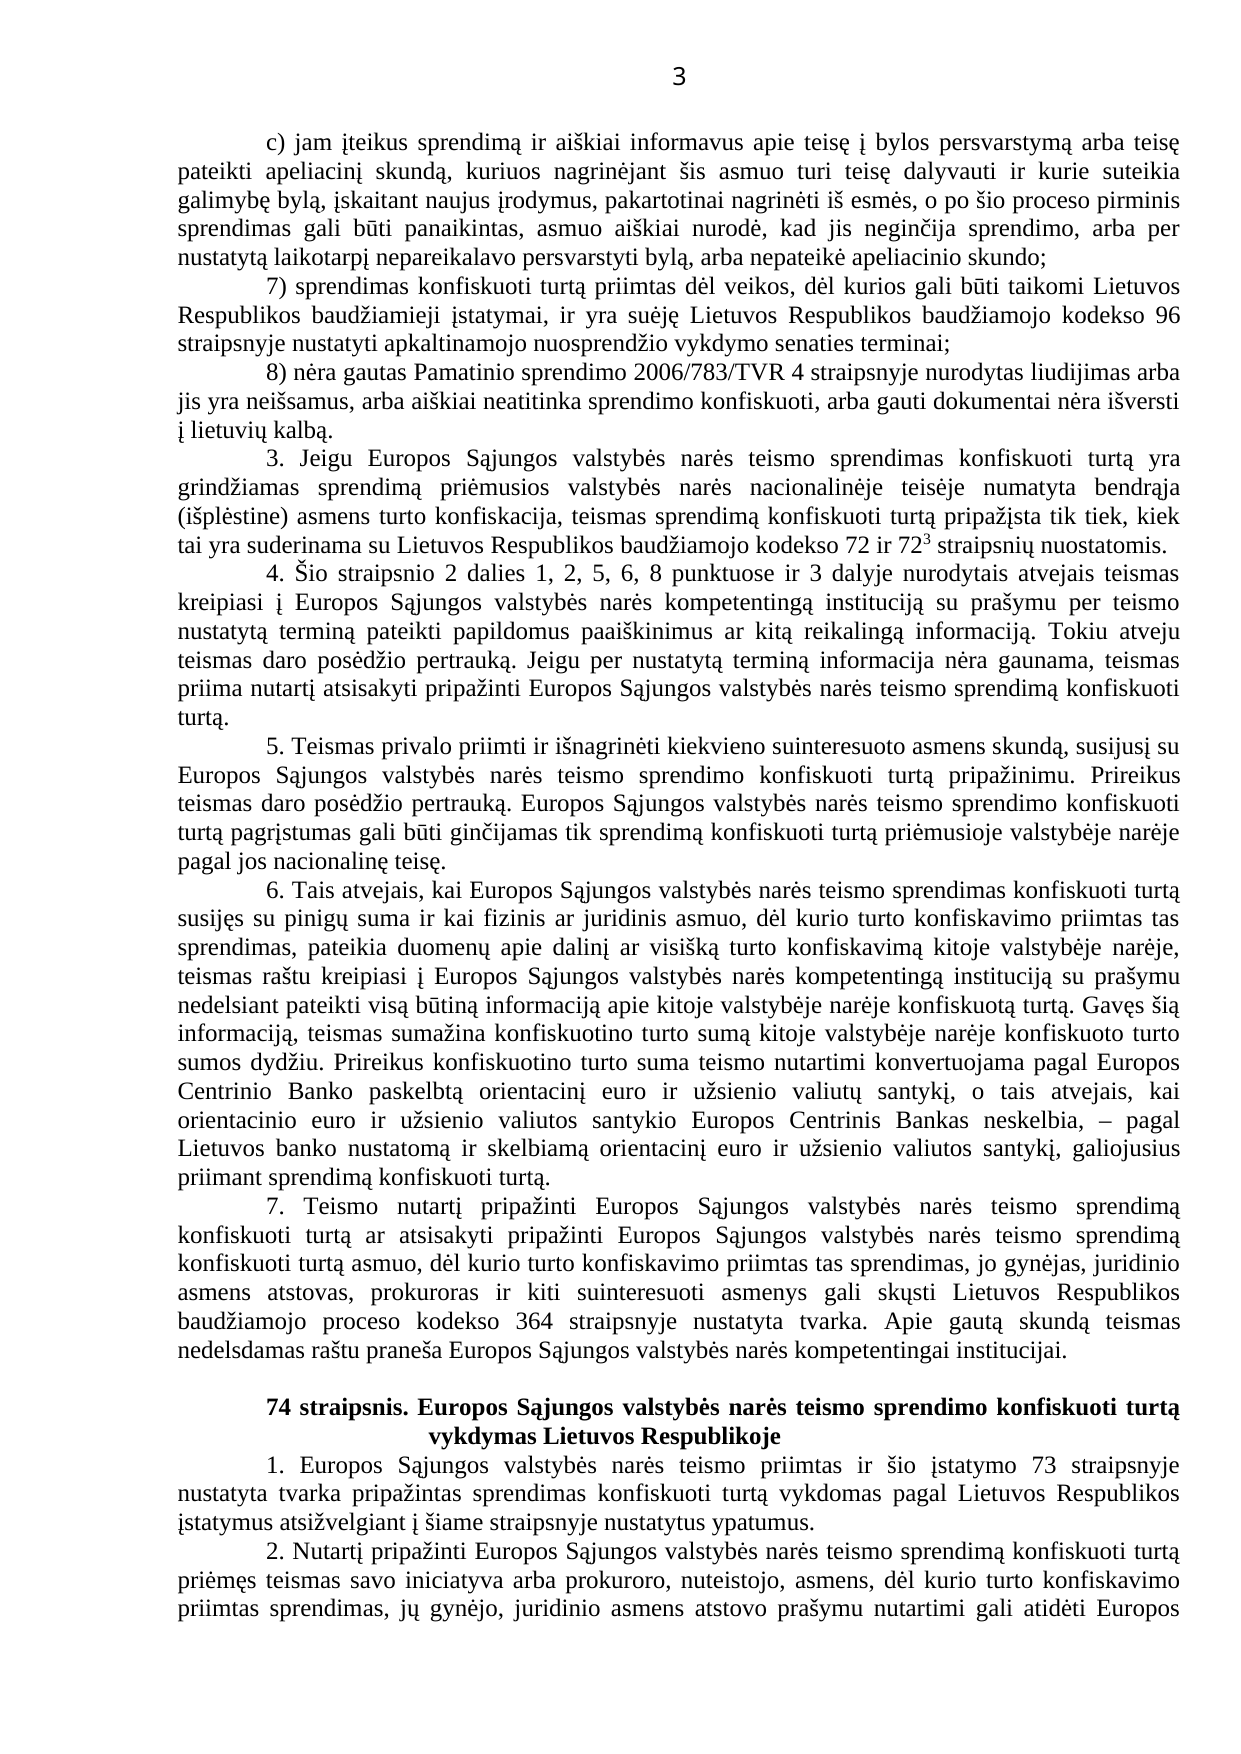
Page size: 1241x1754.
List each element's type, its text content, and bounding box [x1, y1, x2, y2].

text 8) nėra gautas Pamatinio sprendimo 2006/783/TVR 4 straipsnyje nurodytas liudijimas arba jis yra neišsamus, arba aiškiai neatitinka sprendimo konfiskuoti, arba gauti dokumentai nėra išversti į lietuvių kalbą. [177, 357, 1181, 443]
text 7. Teismo nutartį pripažinti Europos Sąjungos valstybės narės teismo sprendimą konfiskuoti turtą ar atsisakyti pripažinti Europos Sąjungos valstybės narės teismo sprendimą konfiskuoti turtą asmuo, dėl kurio turto konfiskavimo priimtas tas sprendimas, jo gynėjas, juridinio asmens atstovas, prokuroras ir kiti suinteresuoti asmenys gali skųsti Lietuvos Respublikos baudžiamojo proceso kodekso 364 straipsnyje nustatyta tvarka. Apie gautą skundą teismas nedelsdamas raštu praneša Europos Sąjungos valstybės narės kompetentingai institucijai. [177, 1191, 1181, 1363]
text 3. Jeigu Europos Sąjungos valstybės narės teismo sprendimas konfiskuoti turtą yra grindžiamas sprendimą priėmusios valstybės narės nacionalinėje teisėje numatyta bendrąja (išplėstine) asmens turto konfiskacija, teismas sprendimą konfiskuoti turtą pripažįsta tik tiek, kiek tai yra suderinama su Lietuvos Respublikos baudžiamojo kodekso 72 ir 723 straipsnių nuostatomis. [177, 443, 1181, 558]
text 4. Šio straipsnio 2 dalies 1, 2, 5, 6, 8 punktuose ir 3 dalyje nurodytais atvejais teismas kreipiasi į Europos Sąjungos valstybės narės kompetentingą instituciją su prašymu per teismo nustatytą terminą pateikti papildomus paaiškinimus ar kitą reikalingą informaciją. Tokiu atveju teismas daro posėdžio pertrauką. Jeigu per nustatytą terminą informacija nėra gaunama, teismas priima nutartį atsisakyti pripažinti Europos Sąjungos valstybės narės teismo sprendimą konfiskuoti turtą. [177, 558, 1181, 731]
text 6. Tais atvejais, kai Europos Sąjungos valstybės narės teismo sprendimas konfiskuoti turtą susijęs su pinigų suma ir kai fizinis ar juridinis asmuo, dėl kurio turto konfiskavimo priimtas tas sprendimas, pateikia duomenų apie dalinį ar visišką turto konfiskavimą kitoje valstybėje narėje, teismas raštu kreipiasi į Europos Sąjungos valstybės narės kompetentingą instituciją su prašymu nedelsiant pateikti visą būtiną informaciją apie kitoje valstybėje narėje konfiskuotą turtą. Gavęs šią informaciją, teismas sumažina konfiskuotino turto sumą kitoje valstybėje narėje konfiskuoto turto sumos dydžiu. Prireikus konfiskuotino turto suma teismo nutartimi konvertuojama pagal Europos Centrinio Banko paskelbtą orientacinį euro ir užsienio valiutų santykį, o tais atvejais, kai orientacinio euro ir užsienio valiutos santykio Europos Centrinis Bankas neskelbia, – pagal Lietuvos banko nustatomą ir skelbiamą orientacinį euro ir užsienio valiutos santykį, galiojusius priimant sprendimą konfiskuoti turtą. [177, 875, 1181, 1191]
text 5. Teismas privalo priimti ir išnagrinėti kiekvieno suinteresuoto asmens skundą, susijusį su Europos Sąjungos valstybės narės teismo sprendimo konfiskuoti turtą pripažinimu. Prireikus teismas daro posėdžio pertrauką. Europos Sąjungos valstybės narės teismo sprendimo konfiskuoti turtą pagrįstumas gali būti ginčijamas tik sprendimą konfiskuoti turtą priėmusioje valstybėje narėje pagal jos nacionalinę teisę. [177, 731, 1181, 875]
text 2. Nutartį pripažinti Europos Sąjungos valstybės narės teismo sprendimą konfiskuoti turtą priėmęs teismas savo iniciatyva arba prokuroro, nuteistojo, asmens, dėl kurio turto konfiskavimo priimtas sprendimas, jų gynėjo, juridinio asmens atstovo prašymu nutartimi gali atidėti Europos [177, 1536, 1181, 1622]
text c) jam įteikus sprendimą ir aiškiai informavus apie teisę į bylos persvarstymą arba teisę pateikti apeliacinį skundą, kuriuos nagrinėjant šis asmuo turi teisę dalyvauti ir kurie suteikia galimybę bylą, įskaitant naujus įrodymus, pakartotinai nagrinėti iš esmės, o po šio proceso pirminis sprendimas gali būti panaikintas, asmuo aiškiai nurodė, kad jis neginčija sprendimo, arba per nustatytą laikotarpį nepareikalavo persvarstyti bylą, arba nepateikė apeliacinio skundo; [177, 127, 1181, 271]
text 1. Europos Sąjungos valstybės narės teismo priimtas ir šio įstatymo 73 straipsnyje nustatyta tvarka pripažintas sprendimas konfiskuoti turtą vykdomas pagal Lietuvos Respublikos įstatymus atsižvelgiant į šiame straipsnyje nustatytus ypatumus. [177, 1450, 1181, 1536]
text 7) sprendimas konfiskuoti turtą priimtas dėl veikos, dėl kurios gali būti taikomi Lietuvos Respublikos baudžiamieji įstatymai, ir yra suėję Lietuvos Respublikos baudžiamojo kodekso 96 straipsnyje nustatyti apkaltinamojo nuosprendžio vykdymo senaties terminai; [177, 271, 1181, 357]
text 74 straipsnis. Europos Sąjungos valstybės narės teismo sprendimo konfiskuoti turtą vykdymas Lietuvos Respublikoje [266, 1392, 1181, 1450]
